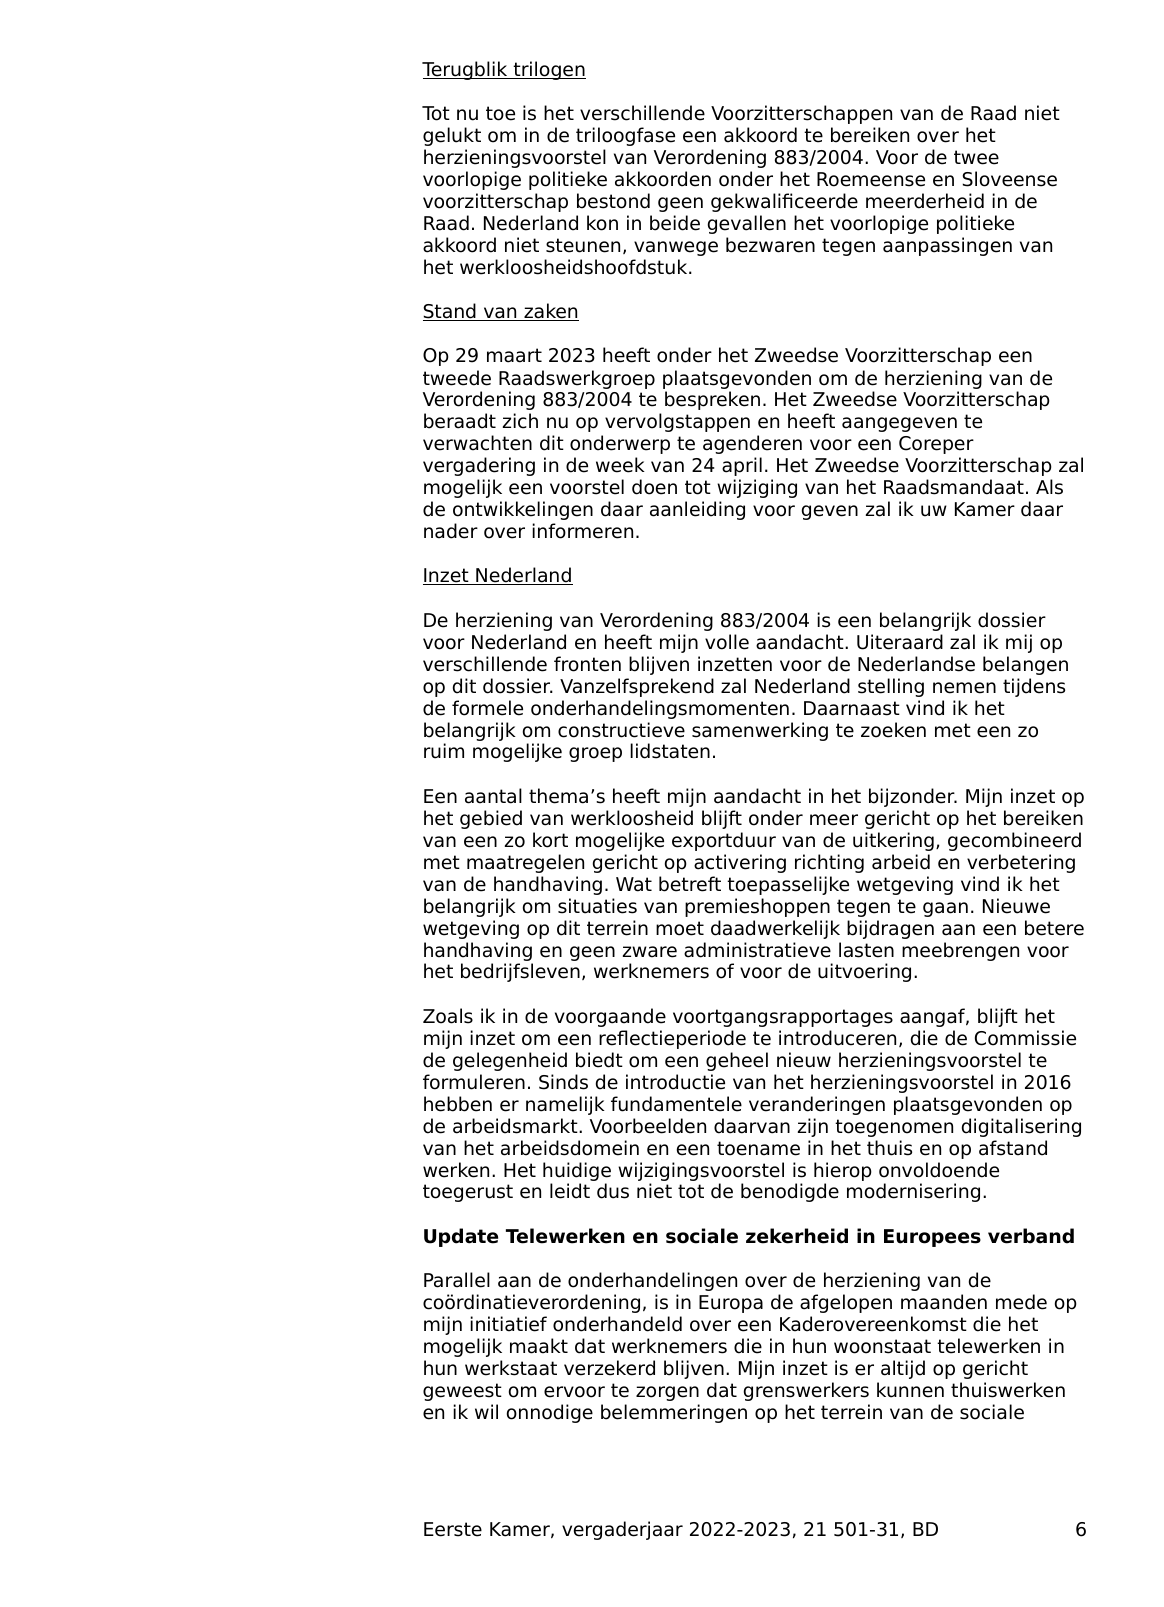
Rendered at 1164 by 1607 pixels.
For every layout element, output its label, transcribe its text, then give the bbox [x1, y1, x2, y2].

subtitle Update Telewerken en sociale zekerheid in Europees verband [422, 1226, 1087, 1248]
text Parallel aan de onderhandelingen over de herziening van de coördinatieverordening, is in Europa de afgelopen maanden mede op mijn initiatief onderhandeld over een Kaderovereenkomst die het mogelijk maakt dat werknemers die in hun woonstaat telewerken in hun werkstaat verzekerd blijven. Mijn inzet is er altijd op gericht geweest om ervoor te zorgen dat grenswerkers kunnen thuiswerken en ik wil onnodige belemmeringen op het terrein van de sociale [422, 1270, 1087, 1424]
text De herziening van Verordening 883/2004 is een belangrijk dossier voor Nederland en heeft mijn volle aandacht. Uiteraard zal ik mij op verschillende fronten blijven inzetten voor de Nederlandse belangen op dit dossier. Vanzelfsprekend zal Nederland stelling nemen tijdens de formele onderhandelingsmomenten. Daarnaast vind ik het belangrijk om constructieve samenwerking te zoeken met een zo ruim mogelijke groep lidstaten. [422, 609, 1087, 763]
subtitle Stand van zaken [422, 301, 1087, 323]
subtitle Terugblik trilogen [422, 59, 1087, 81]
text Tot nu toe is het verschillende Voorzitterschappen van de Raad niet gelukt om in de triloogfase een akkoord te bereiken over het herzieningsvoorstel van Verordening 883/2004. Voor de twee voorlopige politieke akkoorden onder het Roemeense en Sloveense voorzitterschap bestond geen gekwalificeerde meerderheid in de Raad. Nederland kon in beide gevallen het voorlopige politieke akkoord niet steunen, vanwege bezwaren tegen aanpassingen van het werkloosheidshoofdstuk. [422, 103, 1087, 279]
text Zoals ik in de voorgaande voortgangsrapportages aangaf, blijft het mijn inzet om een reflectieperiode te introduceren, die de Commissie de gelegenheid biedt om een geheel nieuw herzieningsvoorstel te formuleren. Sinds de introductie van het herzieningsvoorstel in 2016 hebben er namelijk fundamentele veranderingen plaatsgevonden op de arbeidsmarkt. Voorbeelden daarvan zijn toegenomen digitalisering van het arbeidsdomein en een toename in het thuis en op afstand werken. Het huidige wijzigingsvoorstel is hierop onvoldoende toegerust en leidt dus niet tot de benodigde modernisering. [422, 1006, 1087, 1203]
text Op 29 maart 2023 heeft onder het Zweedse Voorzitterschap een tweede Raadswerkgroep plaatsgevonden om de herziening van de Verordening 883/2004 te bespreken. Het Zweedse Voorzitterschap beraadt zich nu op vervolgstappen en heeft aangegeven te verwachten dit onderwerp te agenderen voor een Coreper vergadering in de week van 24 april. Het Zweedse Voorzitterschap zal mogelijk een voorstel doen tot wijziging van het Raadsmandaat. Als de ontwikkelingen daar aanleiding voor geven zal ik uw Kamer daar nader over informeren. [422, 345, 1087, 543]
text Een aantal thema’s heeft mijn aandacht in het bijzonder. Mijn inzet op het gebied van werkloosheid blijft onder meer gericht op het bereiken van een zo kort mogelijke exportduur van de uitkering, gecombineerd met maatregelen gericht op activering richting arbeid en verbetering van de handhaving. Wat betreft toepasselijke wetgeving vind ik het belangrijk om situaties van premieshoppen tegen te gaan. Nieuwe wetgeving op dit terrein moet daadwerkelijk bijdragen aan een betere handhaving en geen zware administratieve lasten meebrengen voor het bedrijfsleven, werknemers of voor de uitvoering. [422, 786, 1087, 983]
subtitle Inzet Nederland [422, 565, 1087, 587]
